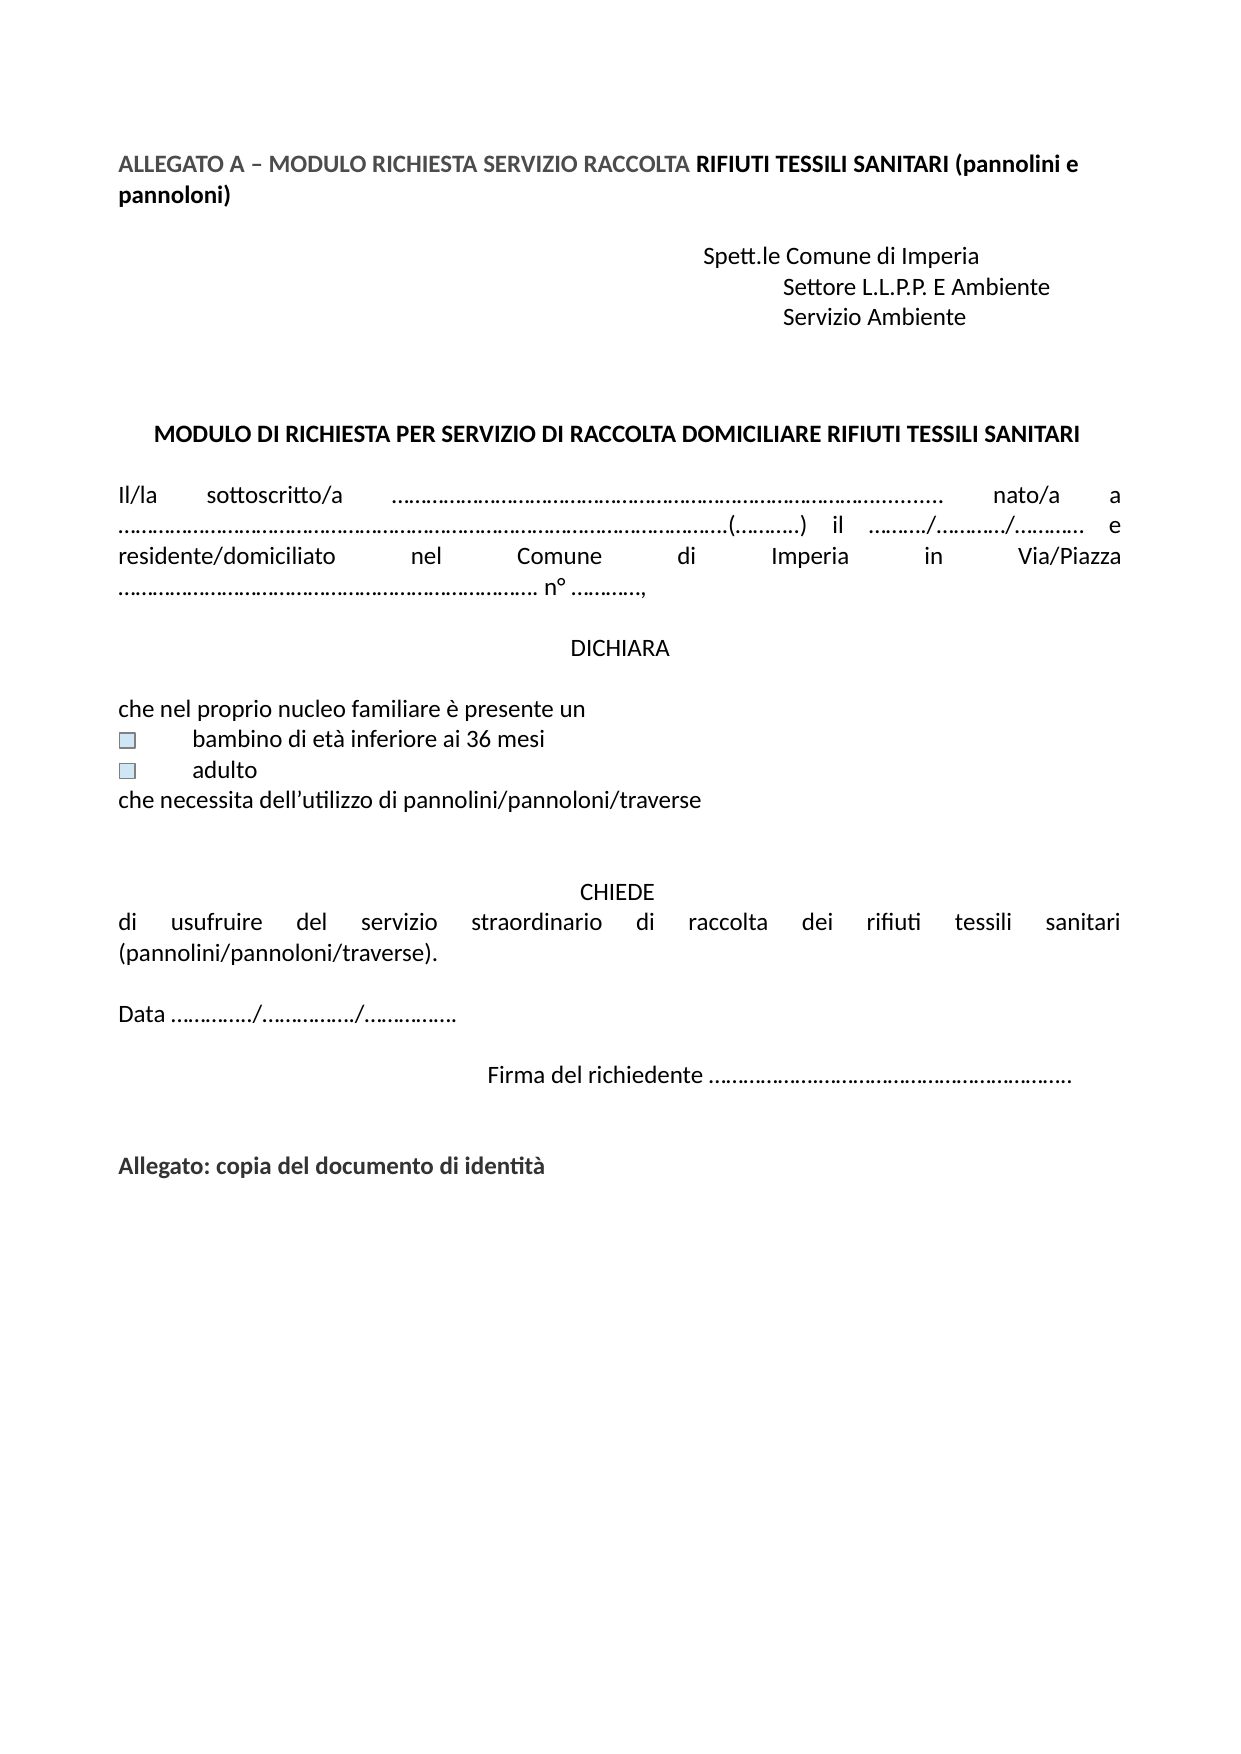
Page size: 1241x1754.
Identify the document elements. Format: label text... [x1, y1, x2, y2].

text che nel proprio nucleo familiare è presente un [118, 693, 1122, 723]
text bambino di età inferiore ai 36 mesi [118, 723, 1122, 754]
text Il/la sottoscritto/a …………………………………………………………………………........... nato/a a …………………………………………………………………………………………….(………..) il ………./…………/………… e residente/domiciliato nel Comune di Imperia in Via/Piazza ………………………………………………………………. n° …………, [118, 479, 1122, 601]
text Settore L.L.P.P. E Ambiente [118, 271, 1122, 301]
text Firma del richiedente ……………….…………………………………….. [118, 1059, 1122, 1089]
text che necessita dell’utilizzo di pannolini/pannoloni/traverse [118, 784, 1122, 815]
text Data …………../……………./……………. [118, 998, 1122, 1028]
text MODULO DI RICHIESTA PER SERVIZIO DI RACCOLTA DOMICILIARE RIFIUTI TESSILI SANITARI [118, 418, 1122, 448]
text adulto [118, 754, 1122, 784]
text ALLEGATO A – MODULO RICHIESTA SERVIZIO RACCOLTA RIFIUTI TESSILI SANITARI (pannolini e pannoloni) [118, 149, 1145, 210]
text CHIEDE [118, 876, 1122, 906]
text Allegato: copia del documento di identità [118, 1151, 1122, 1181]
text di usufruire del servizio straordinario di raccolta dei rifiuti tessili sanitari (pannolini/pannoloni/traverse). [118, 906, 1122, 967]
text Servizio Ambiente [118, 301, 1122, 332]
text Spett.le Comune di Imperia [118, 240, 1122, 271]
text DICHIARA [118, 632, 1122, 662]
